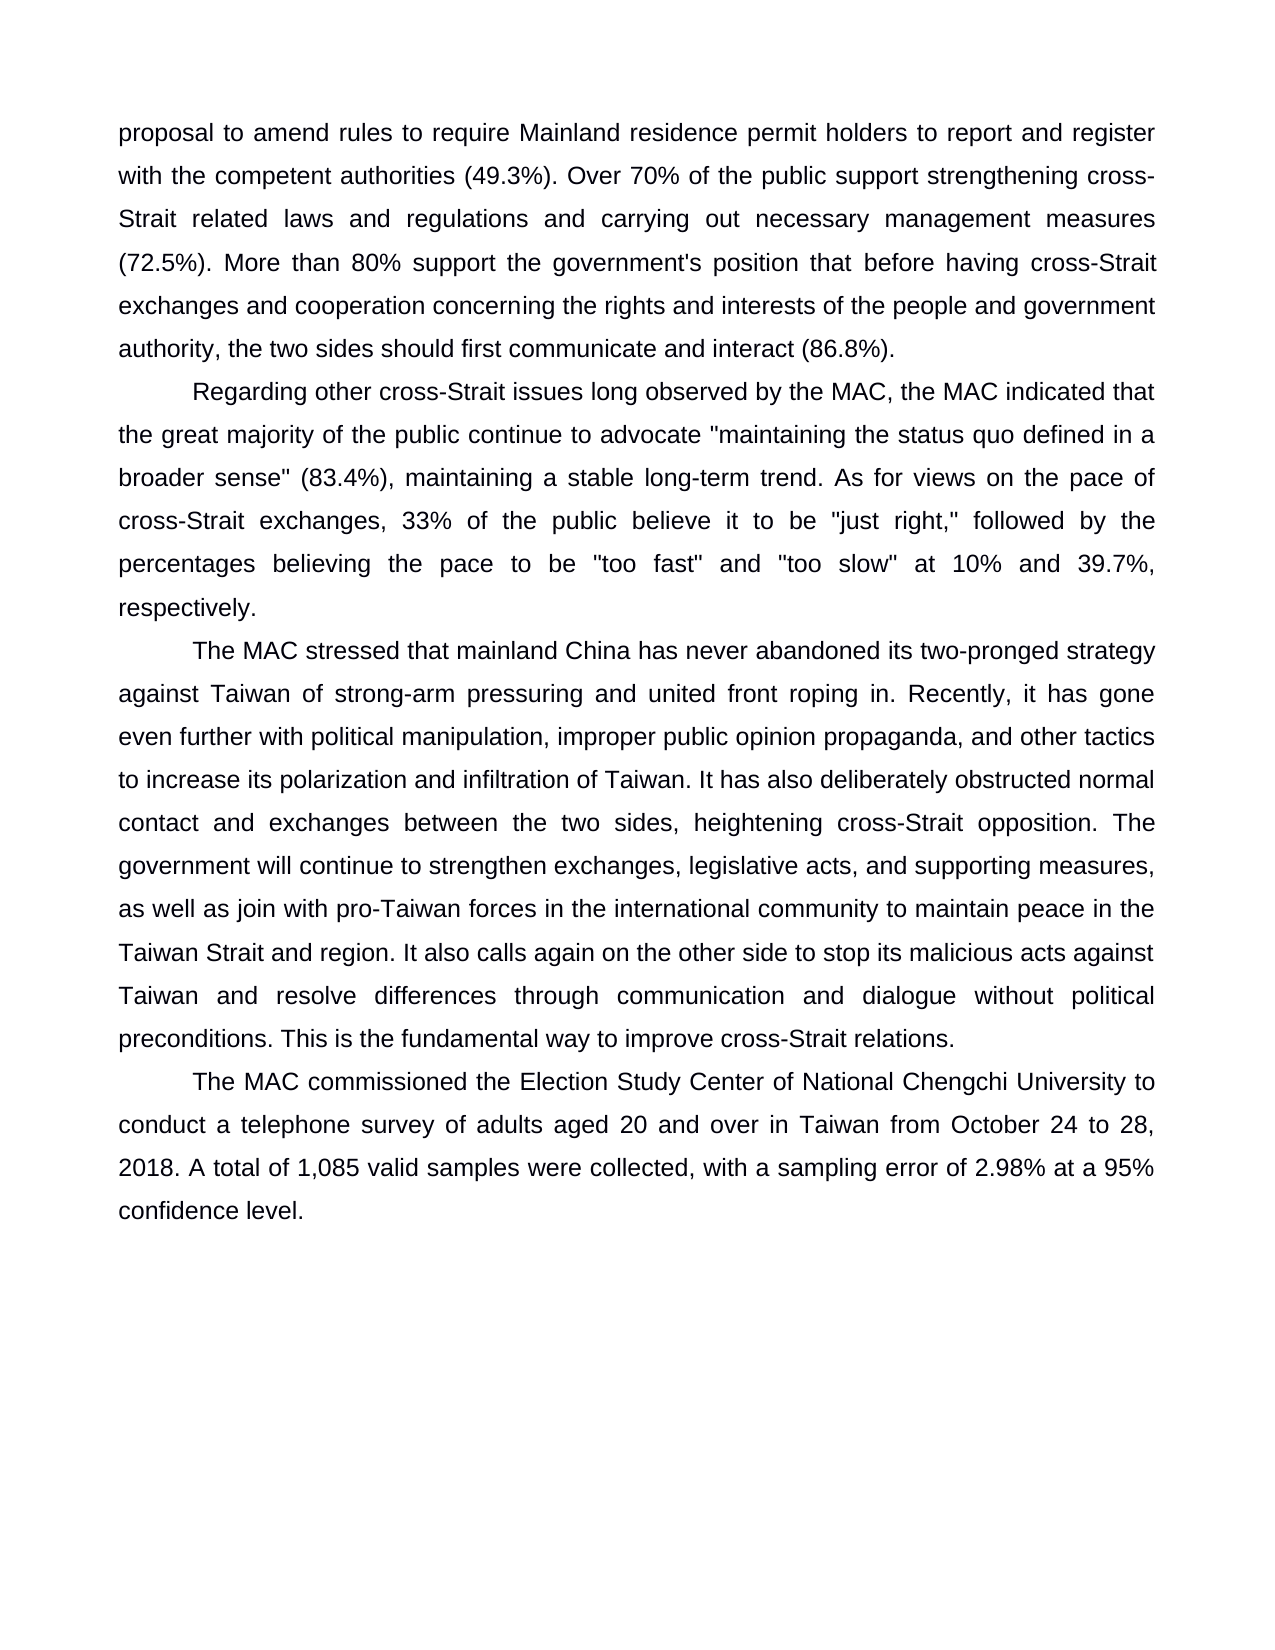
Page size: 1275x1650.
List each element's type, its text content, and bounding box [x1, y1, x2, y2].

text Regarding other cross-Strait issues long observed by the MAC, the MAC indicated that the great majority of the public continue to advocate "maintaining the status quo defined in a broader sense" (83.4%), maintaining a stable long-term trend. As for views on the pace of cross-Strait exchanges, 33% of the public believe it to be "just right," followed by the percentages believing the pace to be "too fast" and "too slow" at 10% and 39.7%, respectively. [118, 377, 1157, 621]
text proposal to amend rules to require Mainland residence permit holders to report and register with the competent authorities (49.3%). Over 70% of the public support strengthening cross-Strait related laws and regulations and carrying out necessary management measures (72.5%). More than 80% support the government's position that before having cross-Strait exchanges and cooperation concerning the rights and interests of the people and government authority, the two sides should first communicate and interact (86.8%). [118, 118, 1157, 362]
text The MAC stressed that mainland China has never abandoned its two-pronged strategy against Taiwan of strong-arm pressuring and united front roping in. Recently, it has gone even further with political manipulation, improper public opinion propaganda, and other tactics to increase its polarization and infiltration of Taiwan. It has also deliberately obstructed normal contact and exchanges between the two sides, heightening cross-Strait opposition. The government will continue to strengthen exchanges, legislative acts, and supporting measures, as well as join with pro-Taiwan forces in the international community to maintain peace in the Taiwan Strait and region. It also calls again on the other side to stop its malicious acts against Taiwan and resolve differences through communication and dialogue without political preconditions. This is the fundamental way to improve cross-Strait relations. [118, 636, 1157, 1052]
text The MAC commissioned the Election Study Center of National Chengchi University to conduct a telephone survey of adults aged 20 and over in Taiwan from October 24 to 28, 2018. A total of 1,085 valid samples were collected, with a sampling error of 2.98% at a 95% confidence level. [118, 1067, 1157, 1225]
